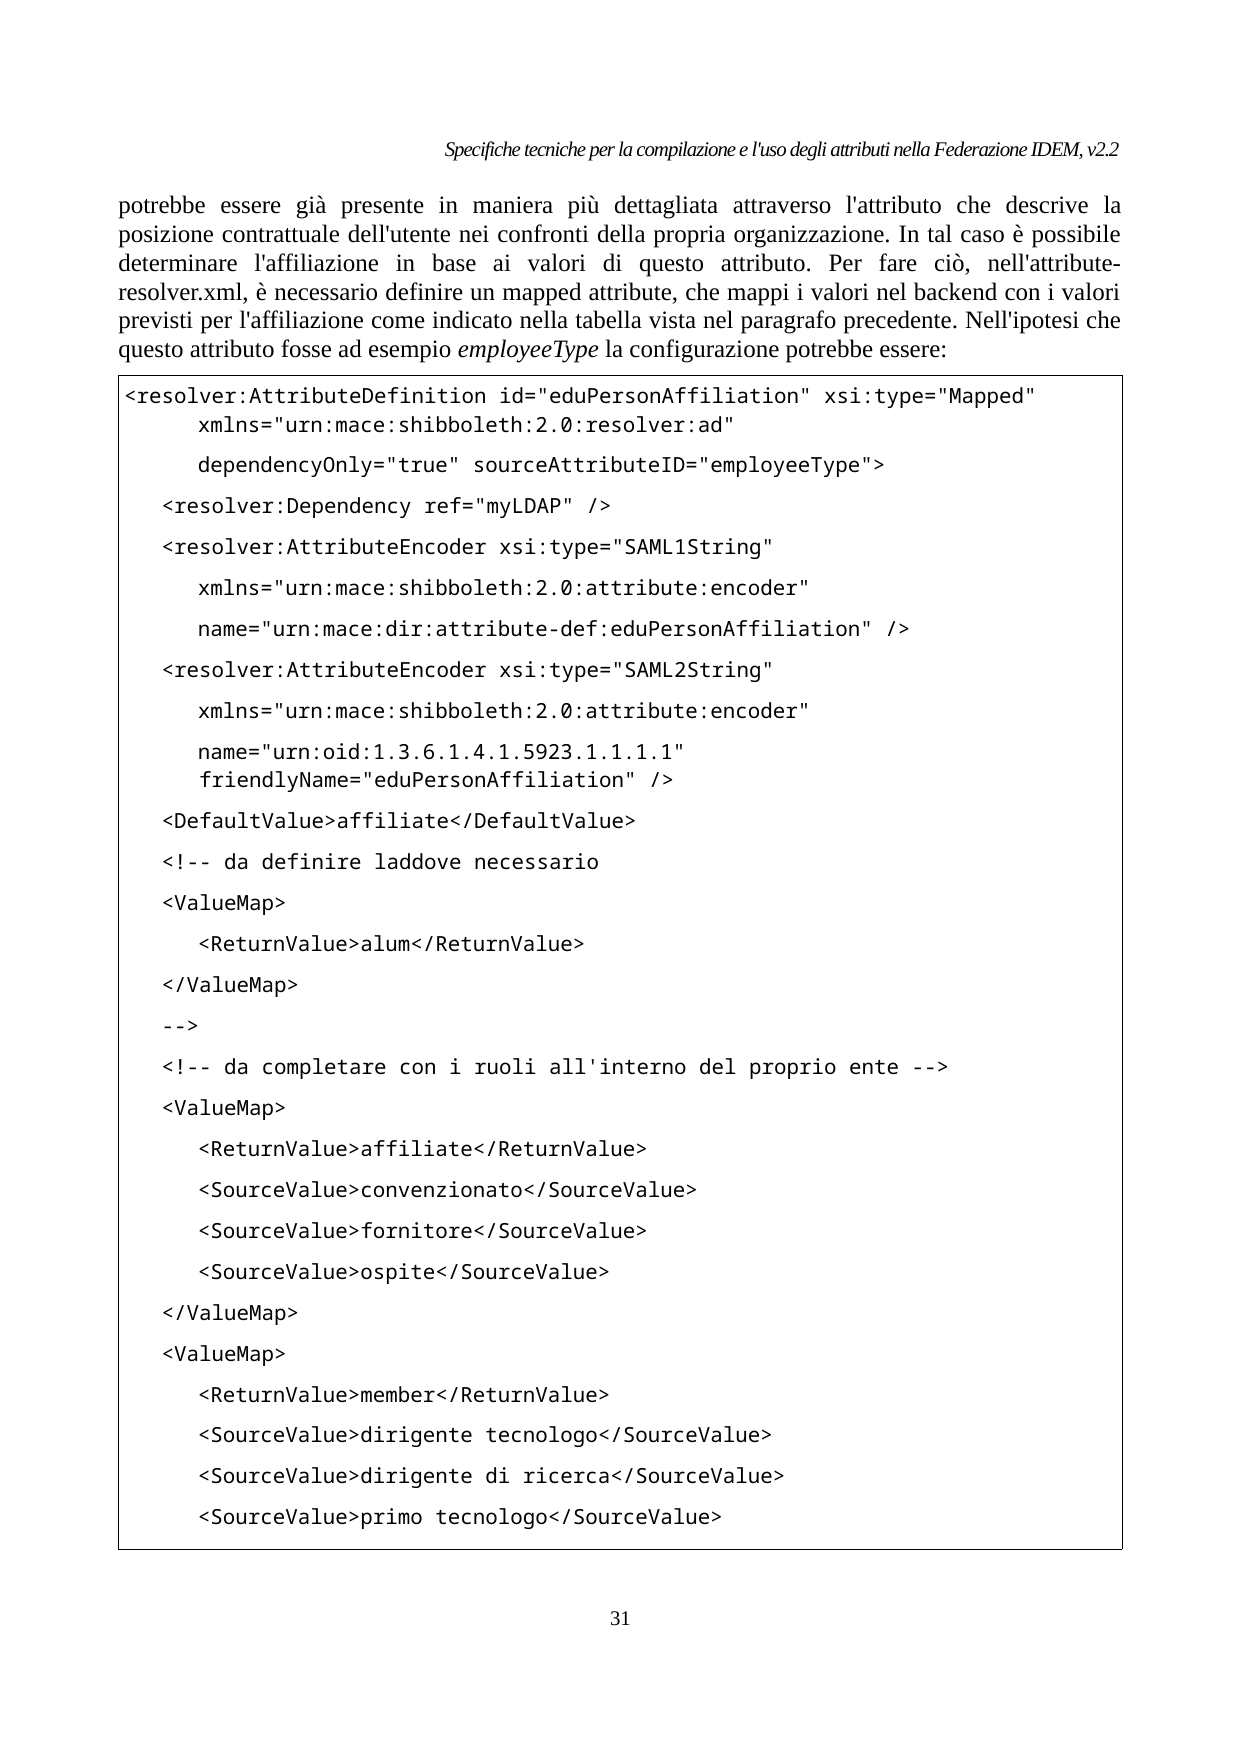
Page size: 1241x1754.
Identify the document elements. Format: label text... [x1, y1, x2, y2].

text potrebbe essere già presente in maniera più dettagliata attraverso l'attributo che descrive la posizione contrattuale dell'utente nei confronti della propria organizzazione. In tal caso è possibile determinare l'affiliazione in base ai valori di questo attributo. Per fare ciò, nell'attribute-resolver.xml, è necessario definire un mapped attribute, che mappi i valori nel backend con i valori previsti per l'affiliazione come indicato nella tabella vista nel paragrafo precedente. Nell'ipotesi che questo attributo fosse ad esempio employeeType la configurazione potrebbe essere: [118, 190, 1122, 363]
table_header <resolver:AttributeDefinition id="eduPersonAffiliation" xsi:type="Mapped" xmlns="urn:mace:shibboleth:2.0:resolver:ad" dependencyOnly="true" sourceAttributeID="employeeType"> <resolver:Dependency ref="myLDAP" /> <resolver:AttributeEncoder xsi:type="SAML1String" xmlns="urn:mace:shibboleth:2.0:attribute:encoder" name="urn:mace:dir:attribute-def:eduPersonAffiliation" /> <resolver:AttributeEncoder xsi:type="SAML2String" xmlns="urn:mace:shibboleth:2.0:attribute:encoder" name="urn:oid:1.3.6.1.4.1.5923.1.1.1.1" friendlyName="eduPersonAffiliation" /> <DefaultValue>affiliate</DefaultValue> <!-- da definire laddove necessario <ValueMap> <ReturnValue>alum</ReturnValue> </ValueMap> --> <!-- da completare con i ruoli all'interno del proprio ente --> <ValueMap> <ReturnValue>affiliate</ReturnValue> <SourceValue>convenzionato</SourceValue> <SourceValue>fornitore</SourceValue> <SourceValue>ospite</SourceValue> </ValueMap> <ValueMap> <ReturnValue>member</ReturnValue> <SourceValue>dirigente tecnologo</SourceValue> <SourceValue>dirigente di ricerca</SourceValue> <SourceValue>primo tecnologo</SourceValue> [119, 376, 1122, 1549]
